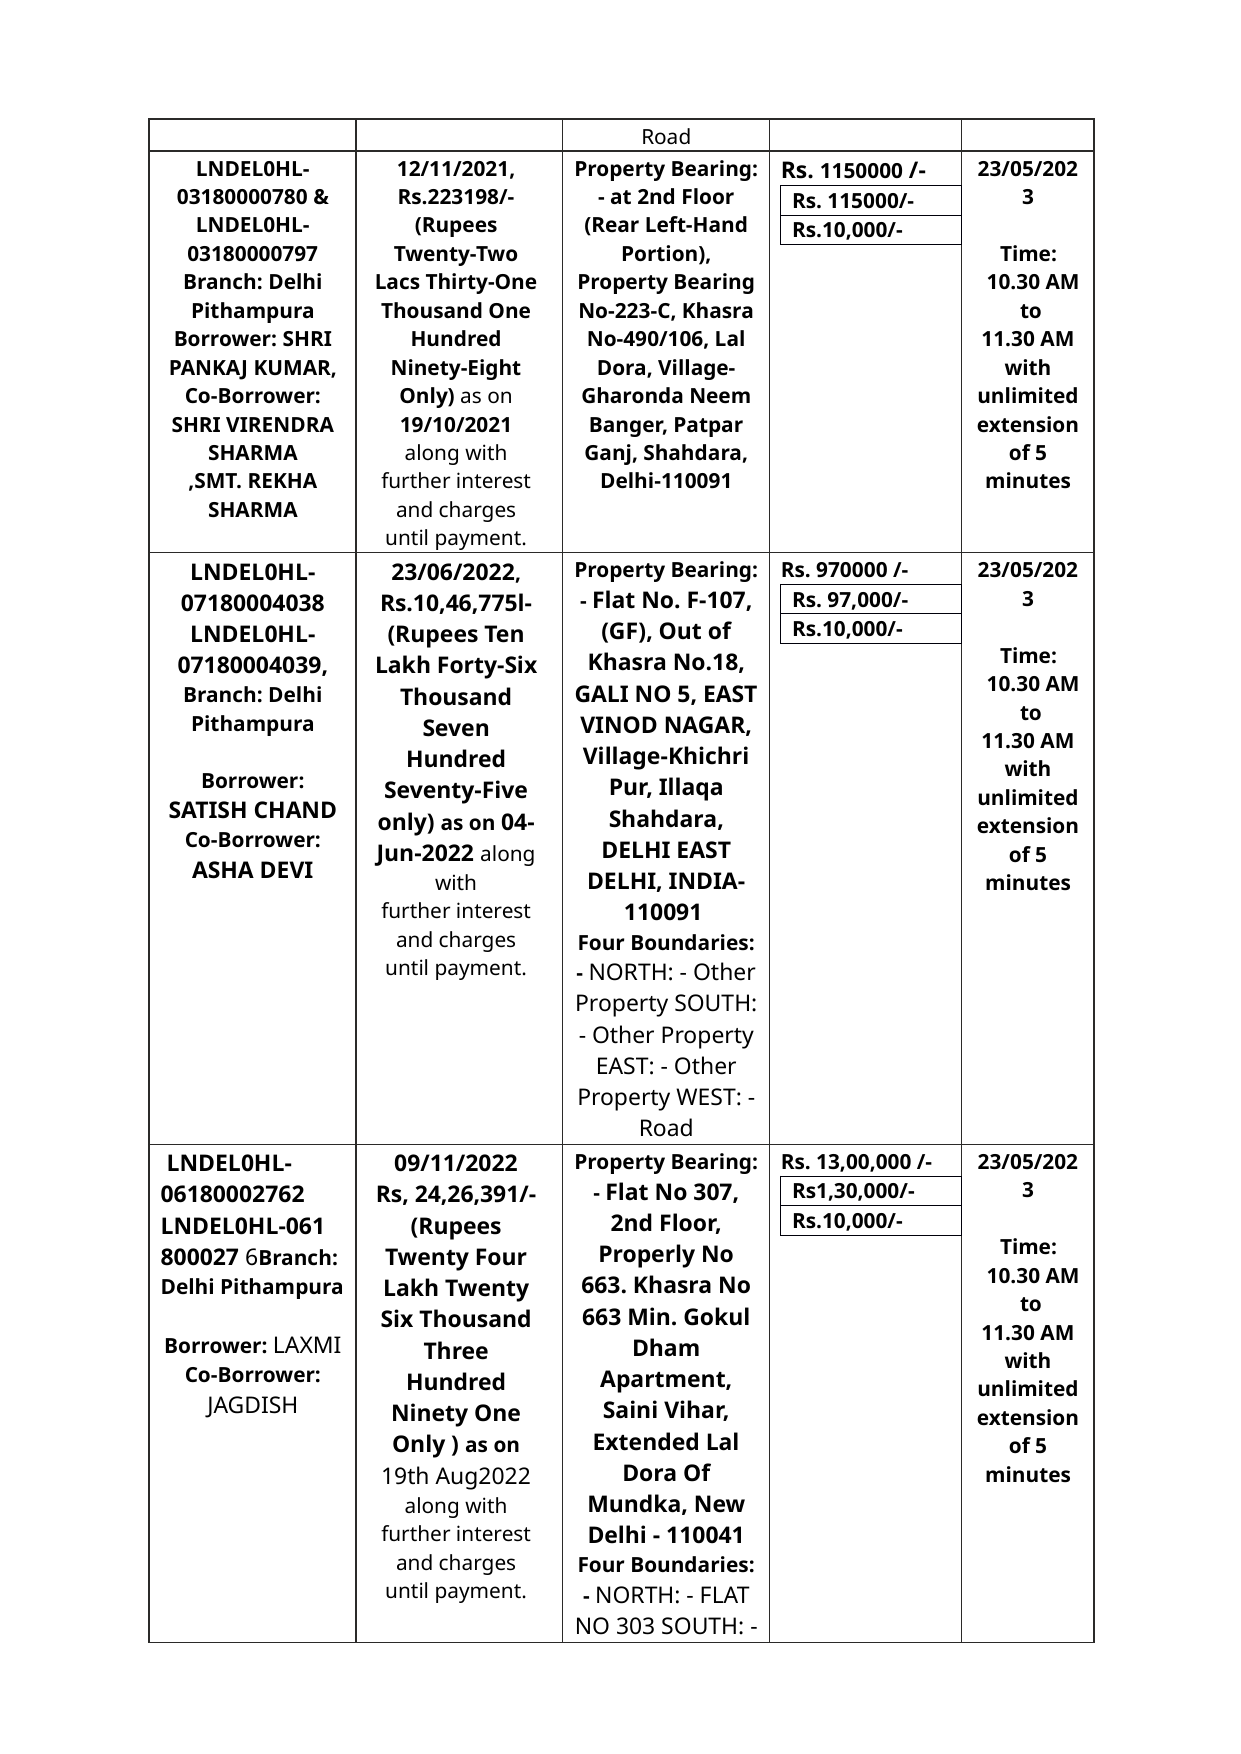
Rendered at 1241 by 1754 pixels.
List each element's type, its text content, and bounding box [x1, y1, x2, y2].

table_cell Rs.10,000/- [781, 1206, 961, 1234]
table_cell [770, 120, 961, 150]
table_header Rs. 97,000/- [781, 585, 961, 613]
table_cell 12/11/2021, Rs.223198/- (Rupees Twenty-Two Lacs Thirty-One Thousand One Hundred Ninety-Eight Only) as on 19/10/2021 along with further interest and charges until payment. [357, 152, 562, 552]
table_cell Rs.10,000/- [781, 614, 961, 643]
table_header Rs1,30,000/- [781, 1177, 961, 1205]
table_cell LNDEL0HL-06180002762 LNDEL0HL-061 800027 6Branch: Delhi Pithampura Borrower: LAXMI Co-Borrower: JAGDISH [150, 1145, 355, 1641]
table_cell Rs. 13,00,000 /- [770, 1145, 961, 1641]
table_cell 23/05/2023 Time: 10.30 AM to 11.30 AM with unlimited extension of 5 minutes [962, 553, 1093, 1143]
table_cell Rs. 1150000 /- [770, 152, 961, 552]
table_header Rs. 115000/- [781, 186, 961, 214]
table_cell [150, 120, 355, 150]
table_cell LNDEL0HL-03180000780 & LNDEL0HL-03180000797 Branch: Delhi Pithampura Borrower: SHRI PANKAJ KUMAR, Co-Borrower: SHRI VIRENDRA SHARMA ,SMT. REKHA SHARMA [150, 152, 355, 552]
table_cell [962, 120, 1093, 150]
table_cell 23/05/2023 Time: 10.30 AM to 11.30 AM with unlimited extension of 5 minutes [962, 152, 1093, 552]
table_cell Rs.10,000/- [781, 216, 961, 244]
table_cell Property Bearing: - Flat No. F-107, (GF), Out of Khasra No.18, GALI NO 5, EAST VINOD NAGAR, Village-Khichri Pur, Illaqa Shahdara, DELHI EAST DELHI, INDIA- 110091 Four Boundaries: - NORTH: - Other Property SOUTH: - Other Property EAST: - Other Property WEST: - Road [563, 553, 769, 1143]
table_cell Property Bearing: - at 2nd Floor (Rear Left-Hand Portion), Property Bearing No-223-C, Khasra No-490/106, Lal Dora, Village- Gharonda Neem Banger, Patpar Ganj, Shahdara, Delhi-110091 [563, 152, 769, 552]
table_cell LNDEL0HL-07180004038 LNDEL0HL-07180004039, Branch: Delhi Pithampura Borrower: SATISH CHAND Co-Borrower: ASHA DEVI [150, 553, 355, 1143]
table_cell 23/06/2022, Rs.10,46,775l- (Rupees Ten Lakh Forty-Six Thousand Seven Hundred Seventy-Five only) as on 04-Jun-2022 along with further interest and charges until payment. [357, 553, 562, 1143]
table_cell Road [563, 120, 769, 150]
table_cell Rs. 970000 /- [770, 553, 961, 1143]
table_cell 09/11/2022 Rs, 24,26,391/- (Rupees Twenty Four Lakh Twenty Six Thousand Three Hundred Ninety One Only ) as on 19th Aug2022 along with further interest and charges until payment. [357, 1145, 562, 1641]
table_cell Property Bearing: - Flat No 307, 2nd Floor, Properly No 663. Khasra No 663 Min. Gokul Dham Apartment, Saini Vihar, Extended Lal Dora Of Mundka, New Delhi - 110041 Four Boundaries: - NORTH: - FLAT NO 303 SOUTH: [563, 1145, 769, 1641]
table_cell [357, 120, 562, 150]
table_cell 23/05/2023 Time: 10.30 AM to 11.30 AM with unlimited extension of 5 minutes [962, 1145, 1093, 1641]
